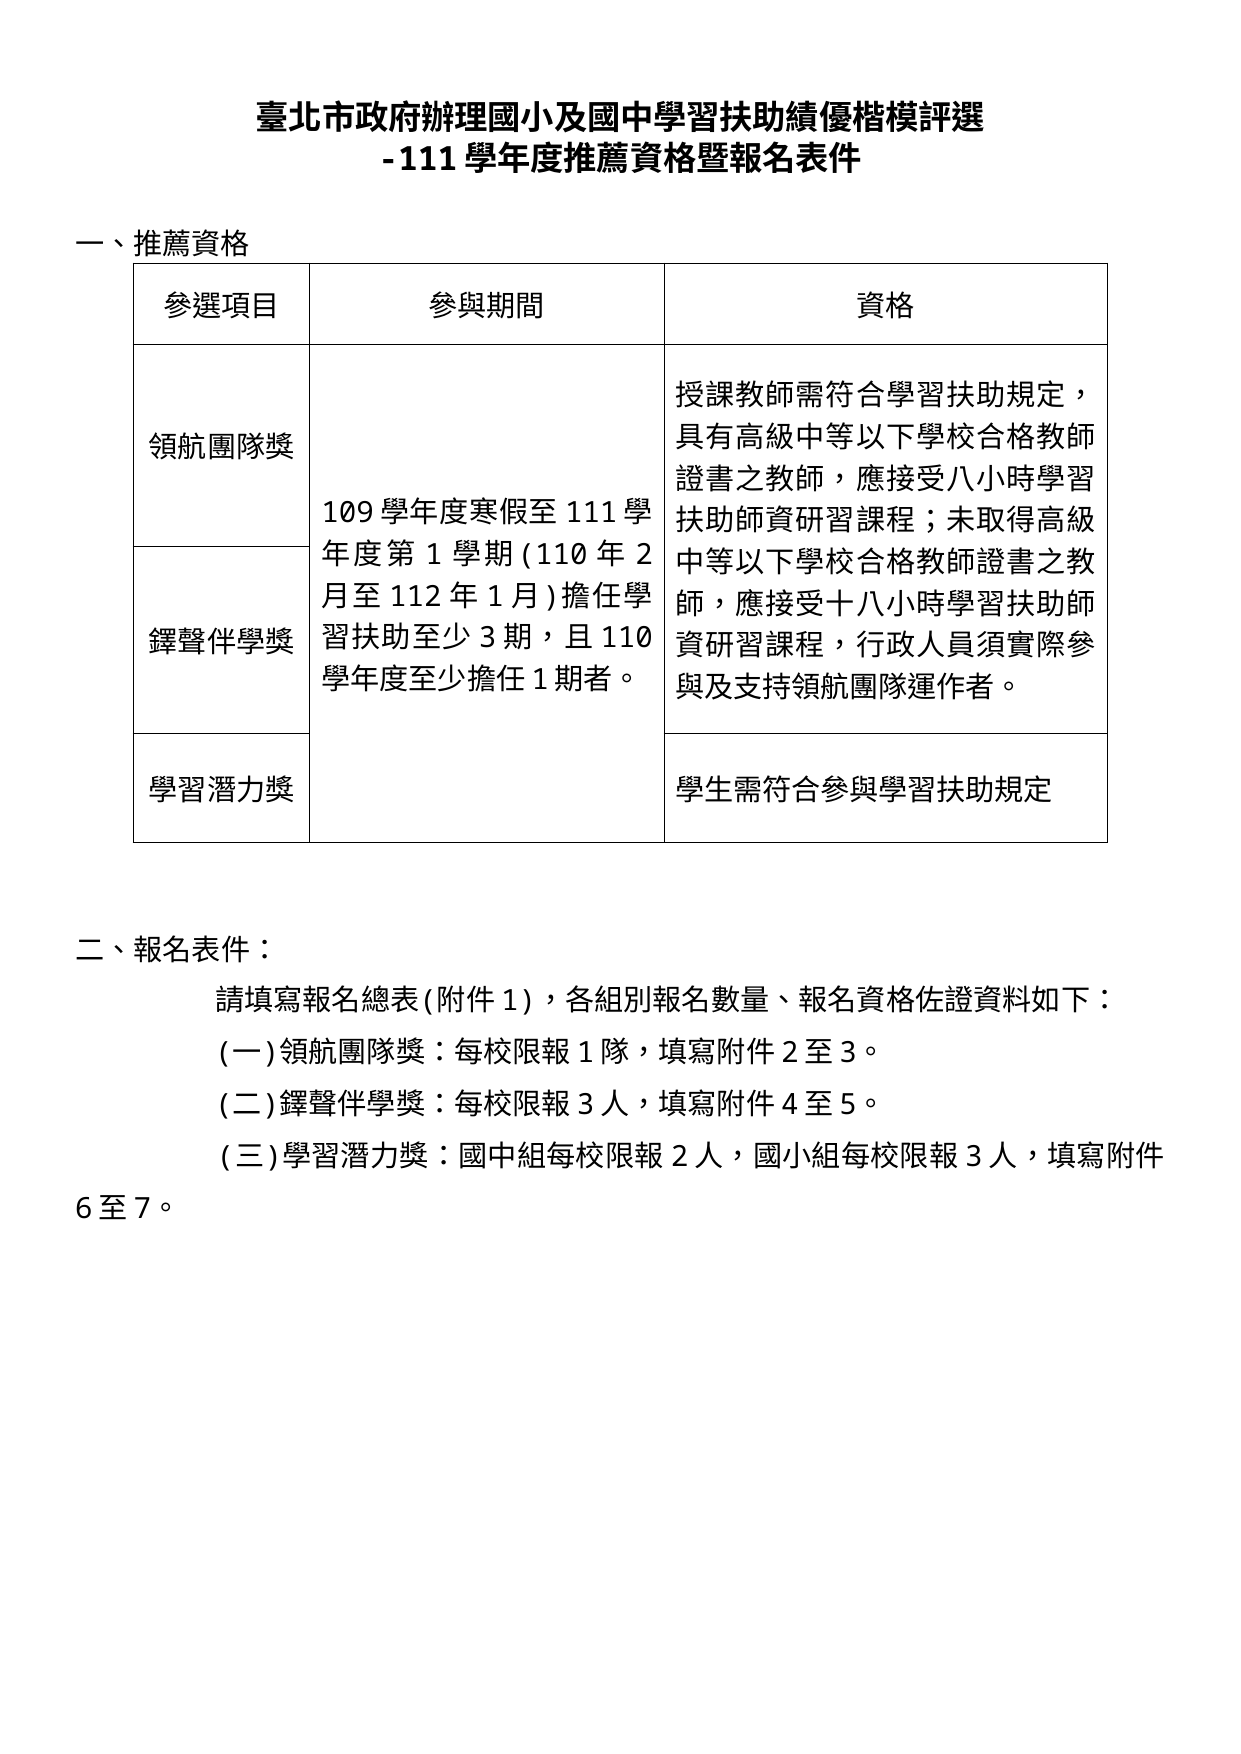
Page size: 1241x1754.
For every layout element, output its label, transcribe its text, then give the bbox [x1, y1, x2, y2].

table_cell 109學年度寒假至111學年度第1學期(110年2月至112年1月)擔任學習扶助至少3期，且110學年度至少擔任1期者。 [310, 345, 664, 842]
text 一、推薦資格 [75, 221, 1165, 262]
table_cell 學習潛力獎 [134, 734, 309, 842]
text 二、報名表件： [75, 906, 1165, 968]
table_header 參與期間 [310, 264, 664, 344]
text -111學年度推薦資格暨報名表件 [75, 137, 1165, 179]
table_header 參選項目 [134, 264, 309, 344]
text 請填寫報名總表(附件1)，各組別報名數量、報名資格佐證資料如下： [75, 968, 1165, 1020]
table_cell 授課教師需符合學習扶助規定，具有高級中等以下學校合格教師證書之教師，應接受八小時學習扶助師資研習課程；未取得高級中等以下學校合格教師證書之教師，應接受十八小時學習扶助師資研習課程，行政人員須實際參與及支持領航團隊運作者。 [665, 345, 1107, 733]
table_cell 學生需符合參與學習扶助規定 [665, 734, 1107, 842]
table_header 資格 [665, 264, 1107, 344]
table_cell 領航團隊獎 [134, 345, 309, 546]
table_cell 鐸聲伴學獎 [134, 547, 309, 733]
text (一)領航團隊獎：每校限報1隊，填寫附件2至3。 [75, 1020, 1165, 1072]
text (三)學習潛力獎：國中組每校限報2人，國小組每校限報3人，填寫附件6至7。 [75, 1124, 1165, 1229]
text 臺北市政府辦理國小及國中學習扶助績優楷模評選 [75, 96, 1165, 137]
text (二)鐸聲伴學獎：每校限報3人，填寫附件4至5。 [75, 1072, 1165, 1124]
